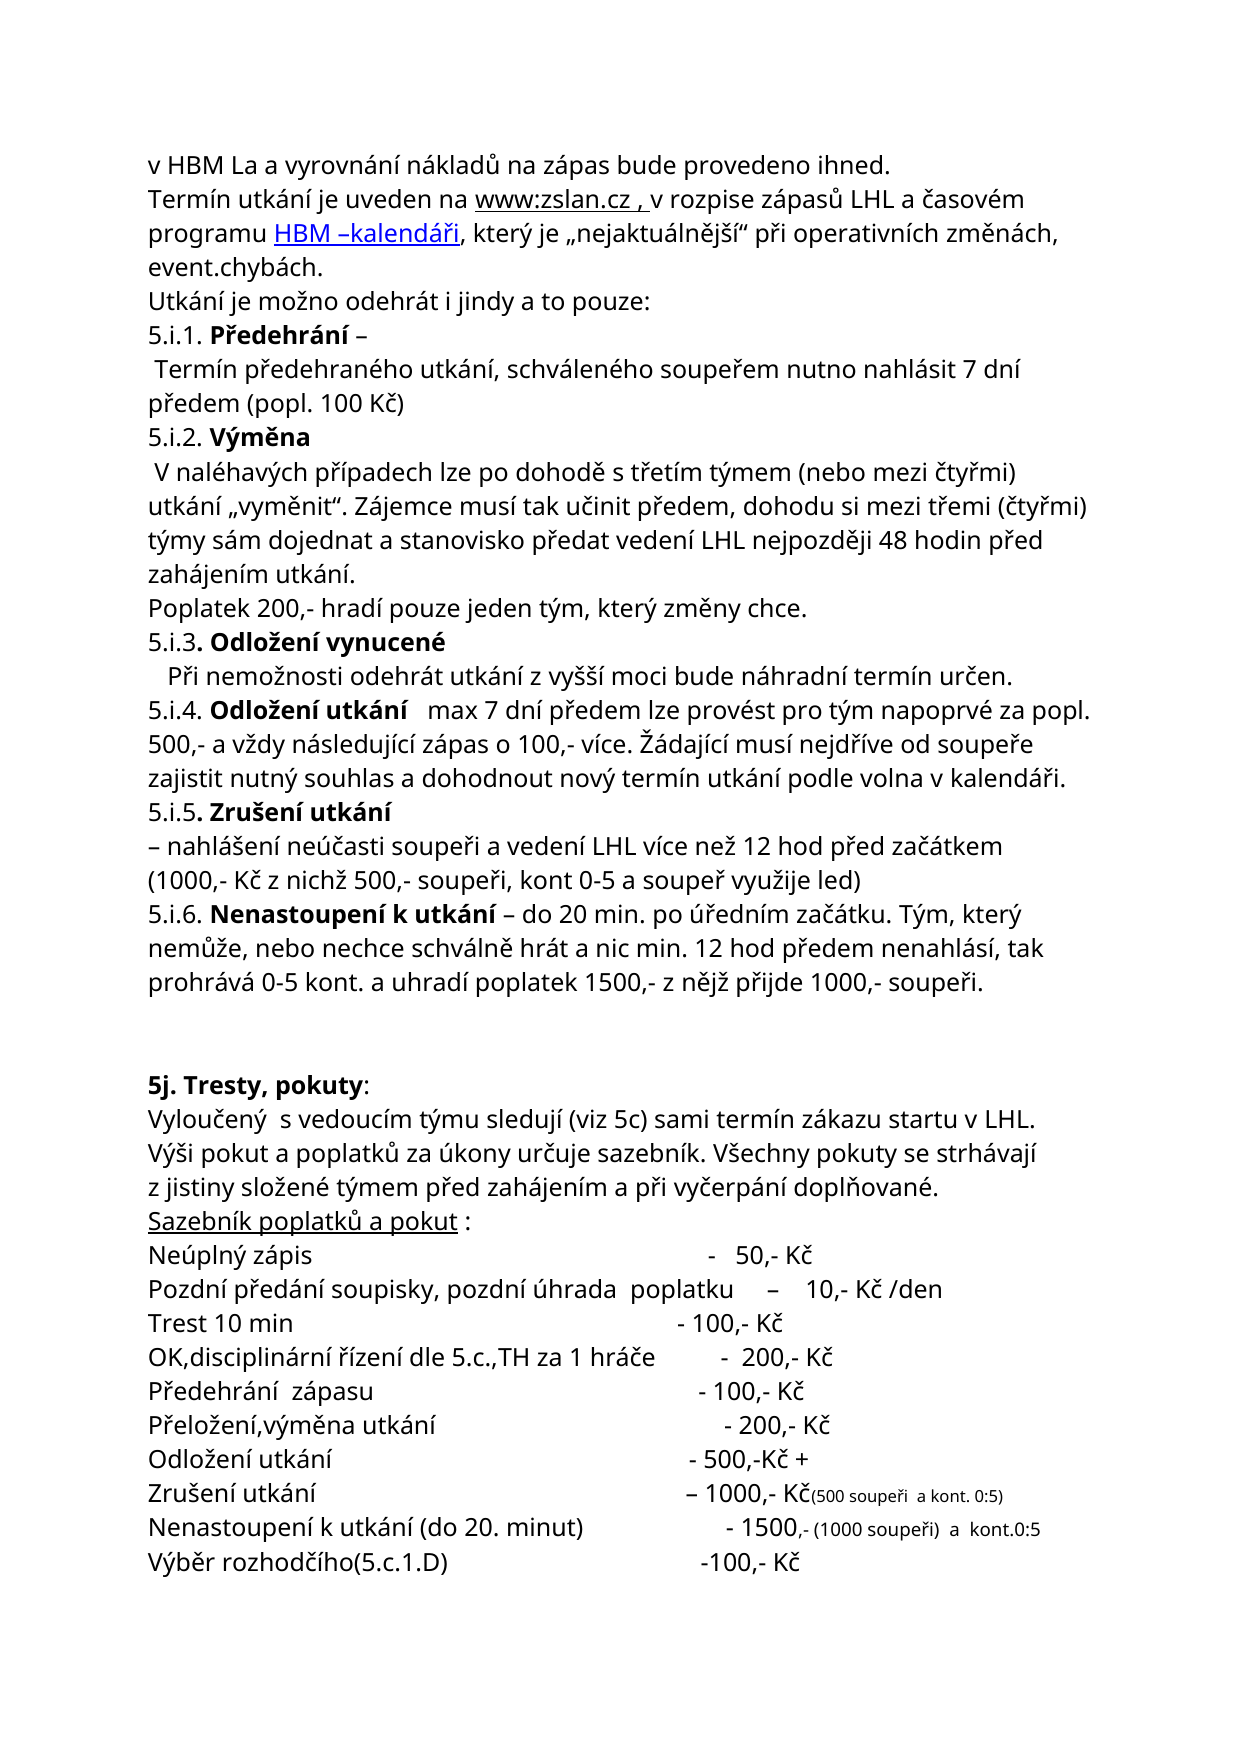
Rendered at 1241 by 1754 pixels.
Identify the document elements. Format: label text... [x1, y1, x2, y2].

text Při nemožnosti odehrát utkání z vyšší moci bude náhradní termín určen. 5.i.4. Odložení utkání max 7 dní předem lze provést pro tým napoprvé za popl. 500,- a vždy následující zápas o 100,- více. Žádající musí nejdříve od soupeře zajistit nutný souhlas a dohodnout nový termín utkání podle volna v kalendáři. [148, 658, 1093, 795]
text v HBM La a vyrovnání nákladů na zápas bude provedeno ihned. Termín utkání je uveden na www:zslan.cz , v rozpise zápasů LHL a časovém programu HBM –kalendáři, který je „nejaktuálnější“ při operativních změnách, event.chybách. [148, 148, 1093, 284]
text – nahlášení neúčasti soupeři a vedení LHL více než 12 hod před začátkem [148, 829, 1093, 863]
text Sazebník poplatků a pokut : Neúplný zápis - 50,- Kč Pozdní předání soupisky, pozdní úhrada poplatku – 10,- Kč /den Trest 10 min - 100,- Kč OK,disciplinární řízení dle 5.c.,TH za 1 hráče - 200,- Kč Předehrání zápasu - 100,- Kč Přeložení,výměna utkání - 200,- Kč Odložení utkání - 500,-Kč + [148, 1203, 1093, 1476]
text Utkání je možno odehrát i jindy a to pouze: 5.i.1. Předehrání – [148, 284, 1093, 352]
text Vyloučený s vedoucím týmu sledují (viz 5c) sami termín zákazu startu v LHL. [148, 1101, 1093, 1135]
text 5j. Tresty, pokuty: [148, 1067, 1093, 1101]
text 5.i.5. Zrušení utkání [148, 795, 1093, 829]
text 5.i.6. Nenastoupení k utkání – do 20 min. po úředním začátku. Tým, který nemůže, nebo nechce schválně hrát a nic min. 12 hod předem nenahlásí, tak prohrává 0-5 kont. a uhradí poplatek 1500,- z nějž přijde 1000,- soupeři. [148, 897, 1093, 999]
text (1000,- Kč z nichž 500,- soupeři, kont 0-5 a soupeř využije led) [148, 863, 1093, 897]
text 5.i.3. Odložení vynucené [148, 624, 1093, 658]
text Poplatek 200,- hradí pouze jeden tým, který změny chce. [148, 590, 1093, 624]
text Zrušení utkání – 1000,- Kč(500 soupeři a kont. 0:5) [148, 1476, 1093, 1510]
text Termín předehraného utkání, schváleného soupeřem nutno nahlásit 7 dní předem (popl. 100 Kč) [148, 352, 1093, 420]
text 5.i.2. Výměna V naléhavých případech lze po dohodě s třetím týmem (nebo mezi čtyřmi) utkání „vyměnit“. Zájemce musí tak učinit předem, dohodu si mezi třemi (čtyřmi) týmy sám dojednat a stanovisko předat vedení LHL nejpozději 48 hodin před zahájením utkání. [148, 420, 1093, 590]
text Výši pokut a poplatků za úkony určuje sazebník. Všechny pokuty se strhávají z jistiny složené týmem před zahájením a při vyčerpání doplňované. [148, 1135, 1093, 1203]
text Nenastoupení k utkání (do 20. minut) - 1500,- (1000 soupeři) a kont.0:5 Výběr rozhodčího(5.c.1.D) -100,- Kč [148, 1510, 1093, 1578]
